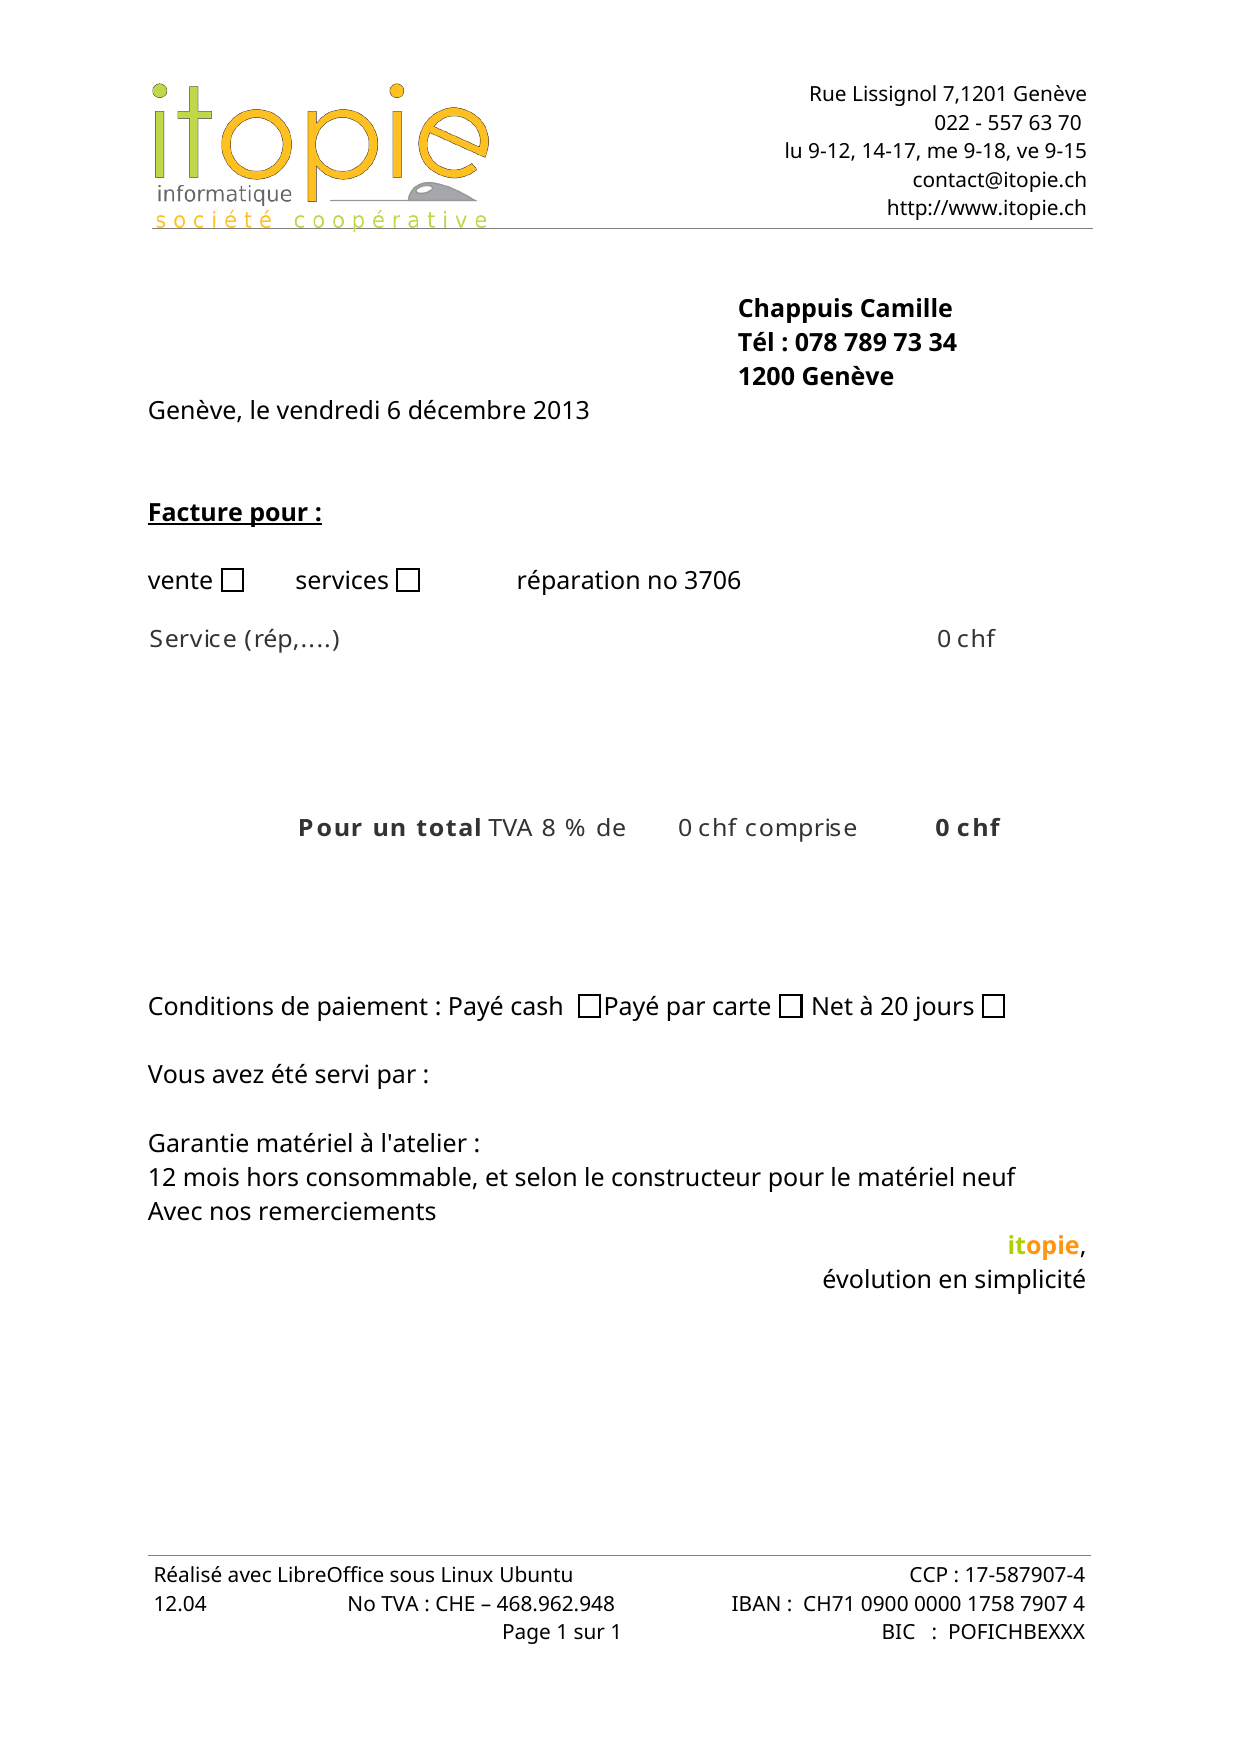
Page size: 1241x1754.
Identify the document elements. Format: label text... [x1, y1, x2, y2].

text Facture pour : [148, 495, 1093, 529]
picture [138, 72, 500, 244]
text 12 mois hors consommable, et selon le constructeur pour le matériel neuf [148, 1159, 1093, 1193]
text Conditions de paiement : Payé cash Payé par carte Net à 20 jours [148, 989, 1093, 1023]
text Genève, le vendredi 6 décembre 2013 [148, 392, 1093, 427]
text vente services réparation no 3706 [148, 563, 1093, 597]
text Vous avez été servi par : [148, 1057, 1093, 1091]
text 1200 Genève [148, 358, 1093, 392]
text Chappuis Camille [148, 290, 1093, 324]
text Garantie matériel à l'atelier : [148, 1125, 1093, 1159]
text Avec nos remerciements [148, 1193, 1093, 1227]
text Tél : 078 789 73 34 [148, 324, 1093, 358]
text évolution en simplicité [148, 1262, 1093, 1296]
text itopie, [148, 1227, 1093, 1262]
